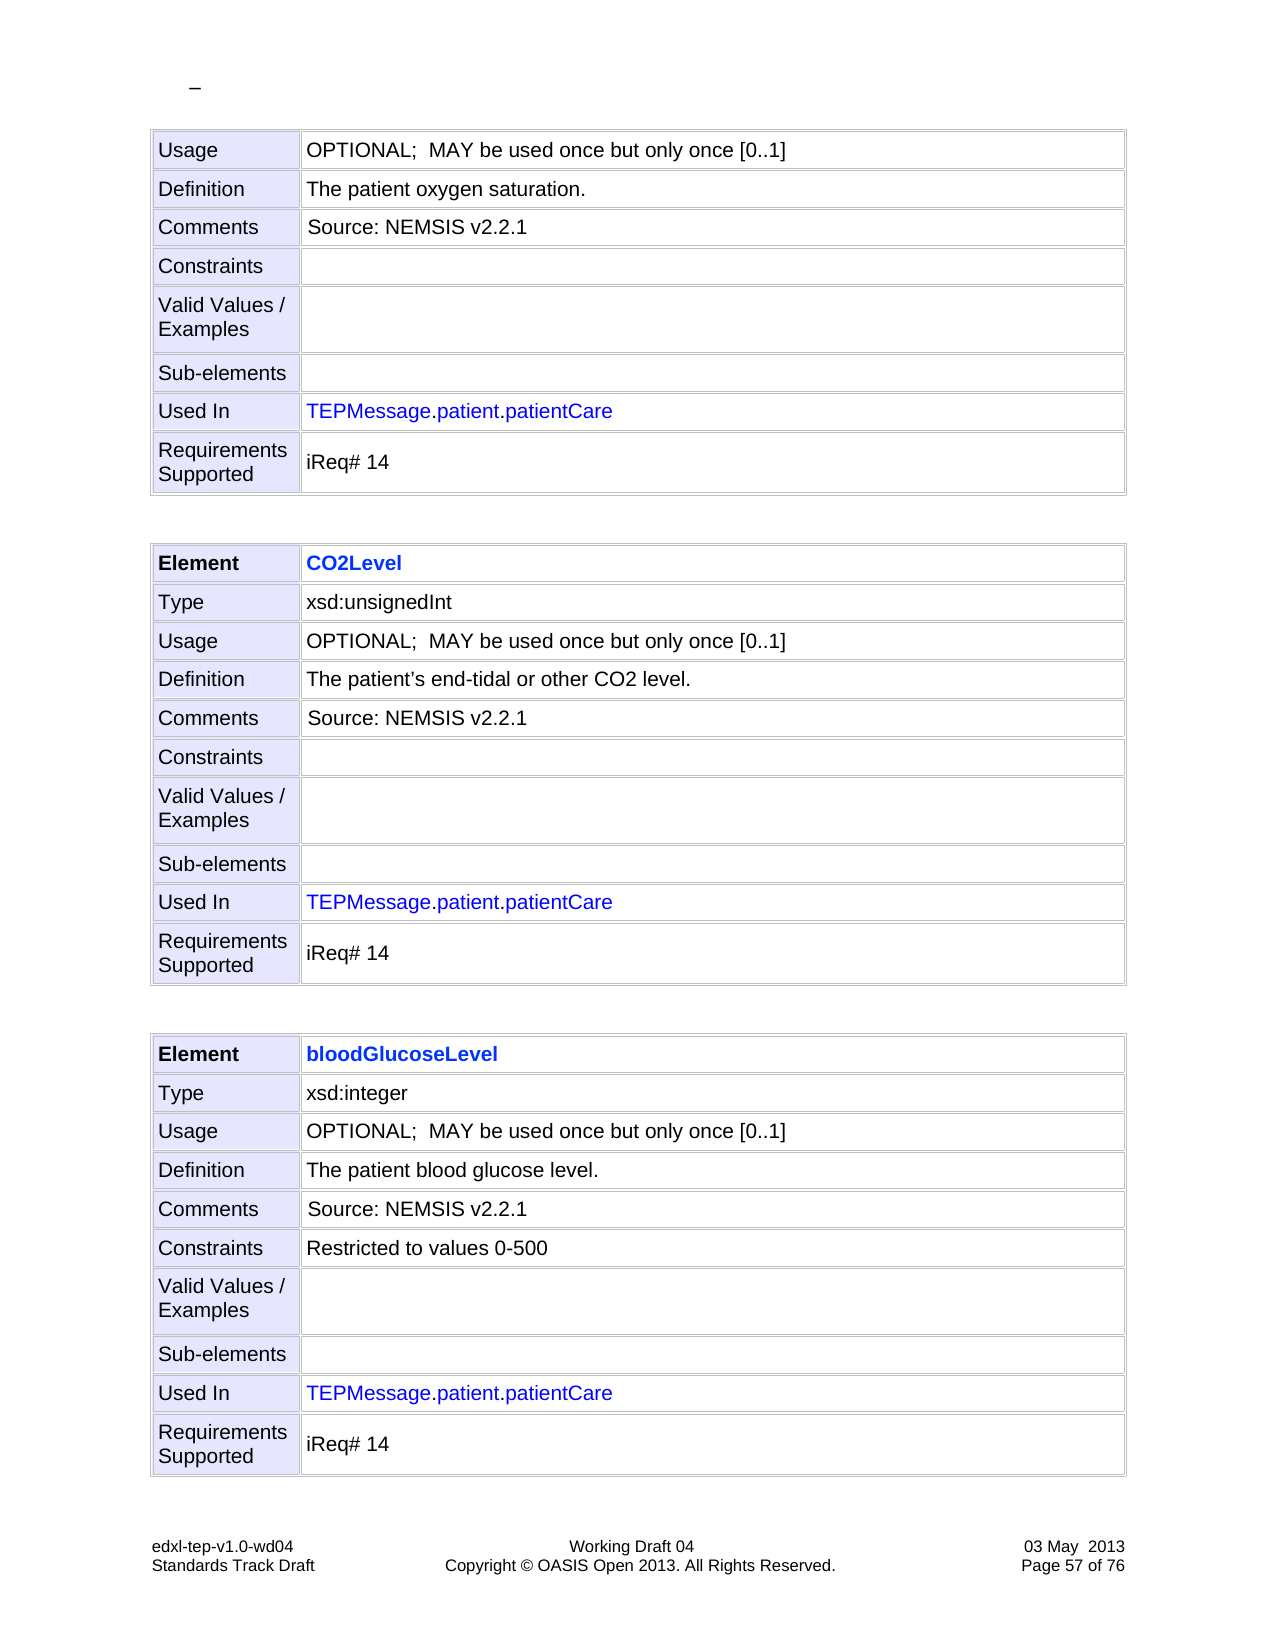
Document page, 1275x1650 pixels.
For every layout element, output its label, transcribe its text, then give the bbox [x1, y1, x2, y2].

table_cell TEPMessage.patient.patientCare [302, 885, 1124, 920]
table_cell Source: NEMSIS v2.2.1 [302, 1192, 1124, 1227]
table_cell Usage [154, 1114, 299, 1149]
table_cell OPTIONAL; MAY be used once but only once [0..1] [302, 1114, 1124, 1149]
table_cell iReq# 14 [302, 924, 1124, 983]
table_cell Used In [154, 394, 299, 429]
table_cell xsd:unsignedInt [302, 585, 1124, 620]
table_cell [302, 740, 1124, 775]
table_cell Definition [154, 171, 299, 207]
table_header Element [154, 546, 299, 581]
table_cell xsd:integer [302, 1075, 1124, 1111]
table_cell [302, 778, 1124, 843]
table_cell Requirements Supported [154, 433, 299, 492]
table_cell Definition [154, 662, 299, 697]
table_cell Constraints [154, 740, 299, 775]
table_cell The patient oxygen saturation. [302, 171, 1124, 207]
table_header CO2Level [302, 546, 1124, 581]
table_cell TEPMessage.patient.patientCare [302, 394, 1124, 429]
table_cell Constraints [154, 1230, 299, 1266]
table_header bloodGlucoseLevel [302, 1037, 1124, 1072]
table_cell OPTIONAL; MAY be used once but only once [0..1] [302, 132, 1124, 168]
table_cell iReq# 14 [302, 1415, 1124, 1474]
table_cell OPTIONAL; MAY be used once but only once [0..1] [302, 623, 1124, 659]
table_cell Valid Values / Examples [154, 1269, 299, 1334]
table_cell Restricted to values 0-500 [302, 1230, 1124, 1266]
table_cell Requirements Supported [154, 924, 299, 983]
table_cell The patient blood glucose level. [302, 1153, 1124, 1188]
table_cell Sub-elements [154, 1337, 299, 1372]
table_cell Comments [154, 210, 299, 245]
table_cell iReq# 14 [302, 433, 1124, 492]
table_cell Valid Values / Examples [154, 287, 299, 352]
table_cell The patient’s end-tidal or other CO2 level. [302, 662, 1124, 697]
table_header Element [154, 1037, 299, 1072]
table_cell [302, 355, 1124, 391]
table_cell Comments [154, 1192, 299, 1227]
table_cell Source: NEMSIS v2.2.1 [302, 701, 1124, 736]
table_cell Requirements Supported [154, 1415, 299, 1474]
table_cell Valid Values / Examples [154, 778, 299, 843]
table_cell Type [154, 1075, 299, 1111]
table_cell [302, 249, 1124, 284]
table_cell Comments [154, 701, 299, 736]
table_cell TEPMessage.patient.patientCare [302, 1376, 1124, 1411]
table_cell Definition [154, 1153, 299, 1188]
table_cell [302, 846, 1124, 882]
table_cell [302, 287, 1124, 352]
table_cell Constraints [154, 249, 299, 284]
table_cell Used In [154, 1376, 299, 1411]
table_cell [302, 1269, 1124, 1334]
table_cell Type [154, 585, 299, 620]
table_cell Source: NEMSIS v2.2.1 [302, 210, 1124, 245]
table_cell [302, 1337, 1124, 1372]
table_cell Sub-elements [154, 355, 299, 391]
table_cell Sub-elements [154, 846, 299, 882]
table_cell Usage [154, 132, 299, 168]
table_cell Usage [154, 623, 299, 659]
table_cell Used In [154, 885, 299, 920]
